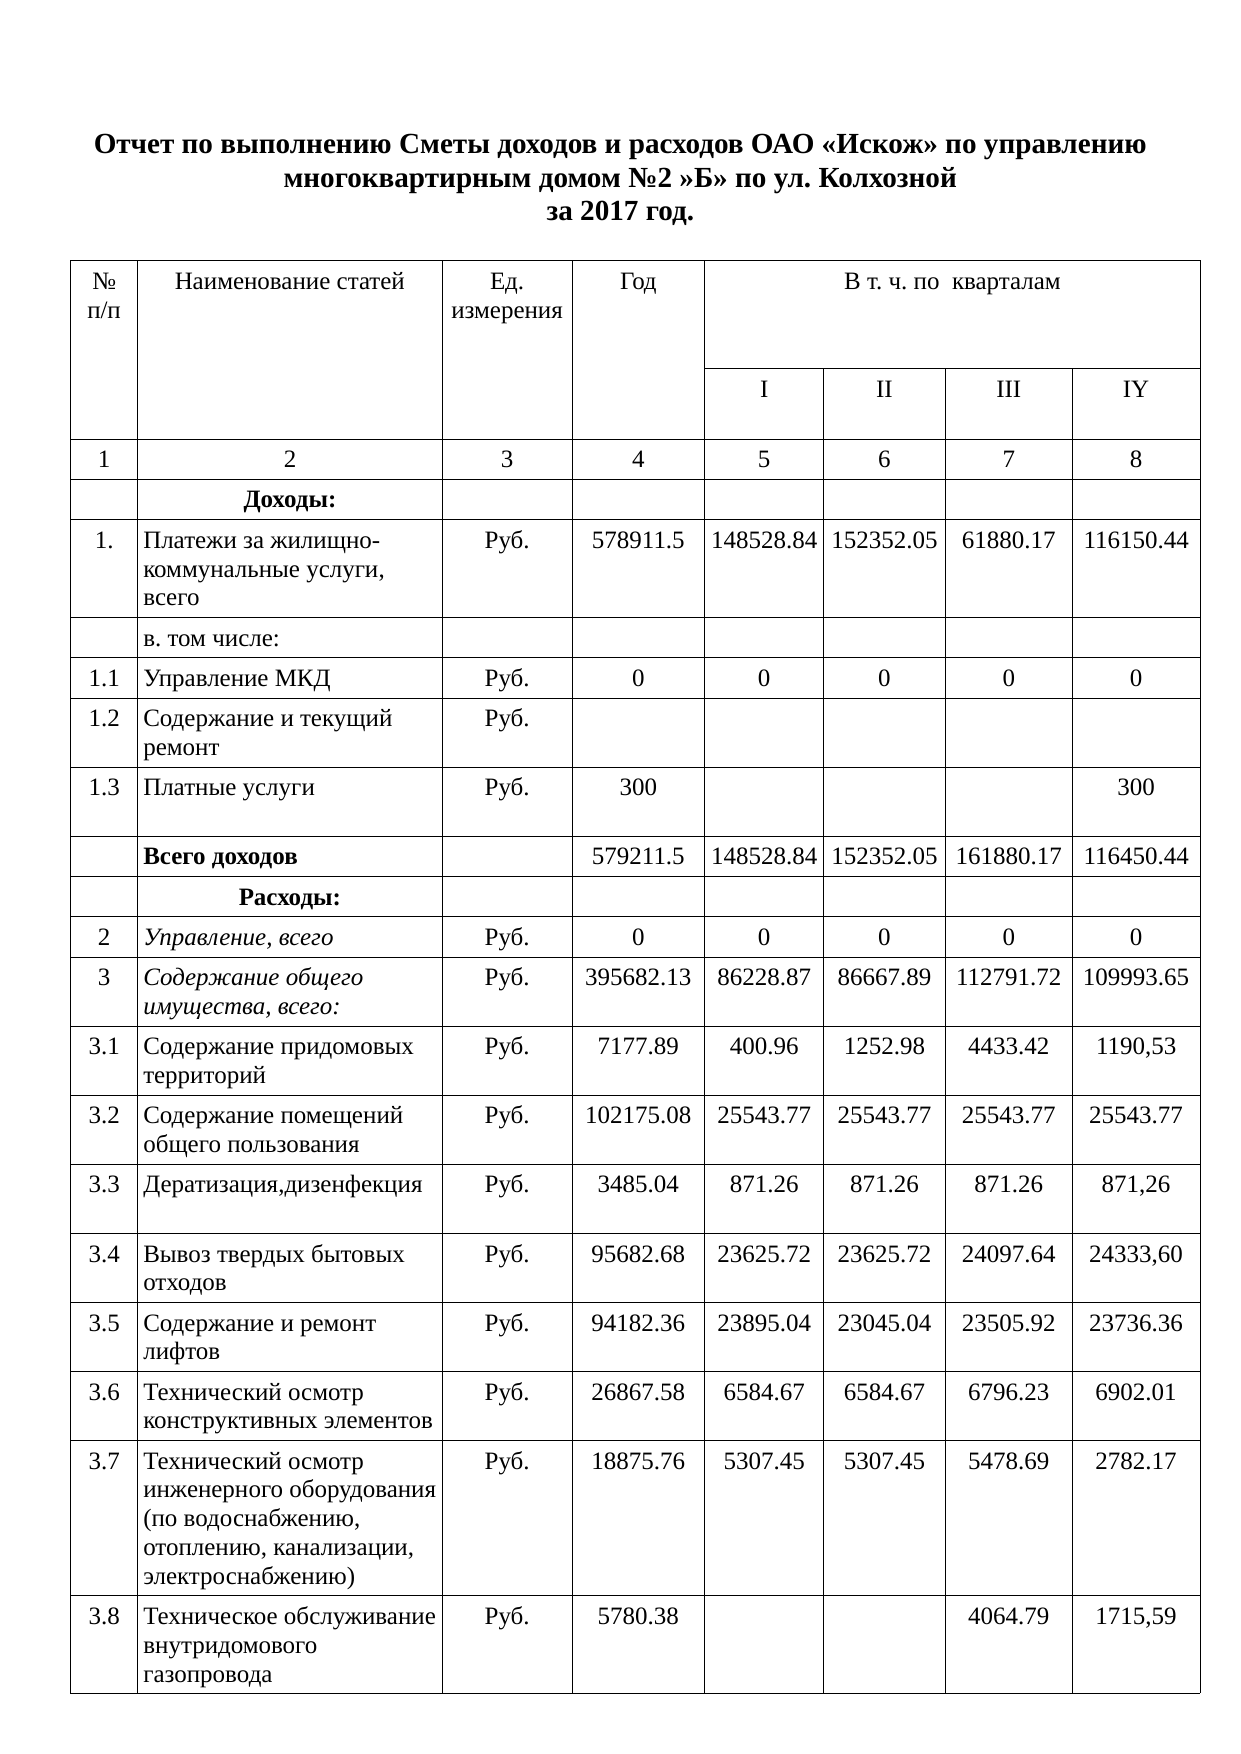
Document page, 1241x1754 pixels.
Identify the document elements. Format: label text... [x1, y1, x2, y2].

table_cell 871,26 [946, 1165, 1072, 1233]
table_cell 24097,64 [946, 1234, 1072, 1302]
table_cell 1.2 [71, 699, 137, 767]
table_cell [573, 877, 704, 916]
table_cell [705, 877, 823, 916]
table_cell 400,96 [705, 1027, 823, 1095]
table_cell 152352,05 [824, 837, 945, 876]
table_cell 871,26 [1073, 1165, 1200, 1233]
table_cell 1 [71, 440, 137, 479]
table_cell IY [1073, 369, 1200, 438]
table_cell [71, 480, 137, 519]
table_cell [824, 480, 945, 519]
table_cell Руб. [443, 1303, 572, 1371]
table_cell Платные услуги [138, 768, 442, 836]
table_cell 152352,05 [824, 520, 945, 617]
table_cell 95682,68 [573, 1234, 704, 1302]
table_cell 2782,17 [1073, 1441, 1200, 1595]
table_cell 4 [573, 440, 704, 479]
table_cell [824, 768, 945, 836]
table_cell 116450,44 [1073, 837, 1200, 876]
table_cell II [824, 369, 945, 438]
table_cell Управление МКД [138, 658, 442, 697]
table_cell 23625,72 [705, 1234, 823, 1302]
table_cell 161880,17 [946, 837, 1072, 876]
table_cell [573, 699, 704, 767]
table_cell Платежи за жилищно-коммунальные услуги, всего [138, 520, 442, 617]
table_cell Руб. [443, 1441, 572, 1595]
table_cell Руб. [443, 1027, 572, 1095]
table_cell 102175,08 [573, 1096, 704, 1164]
table_cell 0 [573, 658, 704, 697]
table_cell Доходы: [138, 480, 442, 519]
table_cell [1073, 480, 1200, 519]
table_header Ед. измерения [443, 261, 572, 438]
table_cell 3.1 [71, 1027, 137, 1095]
table_cell 25543,77 [1073, 1096, 1200, 1164]
table_cell 1. [71, 520, 137, 617]
table_header В т. ч. по кварталам [705, 261, 1200, 368]
table_cell 5478,69 [946, 1441, 1072, 1595]
table_cell Руб. [443, 917, 572, 957]
table_cell 578911,5 [573, 520, 704, 617]
table_cell Руб. [443, 658, 572, 697]
table_cell Технический осмотр инженерного оборудования (по водоснабжению, отоплению, канализации, электроснабжению) [138, 1441, 442, 1595]
table_cell 61880,17 [946, 520, 1072, 617]
table_cell 2 [71, 917, 137, 957]
table_cell 94182,36 [573, 1303, 704, 1371]
table_cell Всего доходов [138, 837, 442, 876]
table_cell 7 [946, 440, 1072, 479]
table_cell 112791,72 [946, 958, 1072, 1026]
table_cell Руб. [443, 699, 572, 767]
table_cell 3.4 [71, 1234, 137, 1302]
table_cell 0 [1073, 658, 1200, 697]
table_cell 4064,79 [946, 1596, 1072, 1693]
table_cell Содержание придомовых территорий [138, 1027, 442, 1095]
table_cell 0 [705, 917, 823, 957]
table_cell [1073, 877, 1200, 916]
table_header Наименование статей [138, 261, 442, 438]
table_cell 18875,76 [573, 1441, 704, 1595]
table_cell [946, 877, 1072, 916]
table_cell 3485,04 [573, 1165, 704, 1233]
table_cell 300 [573, 768, 704, 836]
table_cell 5780,38 [573, 1596, 704, 1693]
table_cell 6902,01 [1073, 1372, 1200, 1440]
table_cell [71, 837, 137, 876]
table_cell 3 [443, 440, 572, 479]
table_cell [1073, 699, 1200, 767]
table_cell Руб. [443, 1234, 572, 1302]
table_cell 0 [1073, 917, 1200, 957]
table_cell 5307,45 [824, 1441, 945, 1595]
table_cell 3.2 [71, 1096, 137, 1164]
table_cell [71, 618, 137, 657]
table_cell [705, 768, 823, 836]
table_cell в. том числе: [138, 618, 442, 657]
table_cell [946, 618, 1072, 657]
table_cell 871,26 [705, 1165, 823, 1233]
table_cell Руб. [443, 1372, 572, 1440]
table_cell 26867,58 [573, 1372, 704, 1440]
table_cell Содержание общего имущества, всего: [138, 958, 442, 1026]
table_cell 3.5 [71, 1303, 137, 1371]
table_cell I [705, 369, 823, 438]
table_cell 23505,92 [946, 1303, 1072, 1371]
table_cell 25543,77 [946, 1096, 1072, 1164]
table_cell [705, 699, 823, 767]
table_header № п/п [71, 261, 137, 438]
table_cell III [946, 369, 1072, 438]
table_cell 6 [824, 440, 945, 479]
table_cell [705, 618, 823, 657]
table_cell 0 [824, 658, 945, 697]
table_cell [443, 877, 572, 916]
table_cell [824, 1596, 945, 1693]
table_cell [71, 877, 137, 916]
table_cell 300 [1073, 768, 1200, 836]
table_cell 24333,60 [1073, 1234, 1200, 1302]
table_cell 0 [946, 917, 1072, 957]
table_cell 116150,44 [1073, 520, 1200, 617]
table_cell 86667,89 [824, 958, 945, 1026]
table_cell 23895,04 [705, 1303, 823, 1371]
table_cell 2 [138, 440, 442, 479]
table_cell 1.1 [71, 658, 137, 697]
table_cell 395682,13 [573, 958, 704, 1026]
table_cell 8 [1073, 440, 1200, 479]
table_cell 0 [573, 917, 704, 957]
table_cell 3 [71, 958, 137, 1026]
table_cell [443, 618, 572, 657]
table_cell 6584,67 [824, 1372, 945, 1440]
table_cell Руб. [443, 768, 572, 836]
table_cell 6584,67 [705, 1372, 823, 1440]
text Отчет по выполнению Сметы доходов и расходов ОАО «Искож» по управлению многоквартирным домом №2 »Б» по ул. Колхозной [59, 126, 1181, 193]
table_cell Руб. [443, 520, 572, 617]
table_cell 148528,84 [705, 837, 823, 876]
table_cell Управление, всего [138, 917, 442, 957]
table_cell Руб. [443, 958, 572, 1026]
table_cell 871,26 [824, 1165, 945, 1233]
table_cell [705, 1596, 823, 1693]
table_cell Руб. [443, 1096, 572, 1164]
table_cell 23736,36 [1073, 1303, 1200, 1371]
table_cell Руб. [443, 1596, 572, 1693]
table_cell Вывоз твердых бытовых отходов [138, 1234, 442, 1302]
table_cell 1715,59 [1073, 1596, 1200, 1693]
table_cell 148528,84 [705, 520, 823, 617]
table_cell [705, 480, 823, 519]
table_cell 0 [824, 917, 945, 957]
table_cell [824, 699, 945, 767]
table_cell [573, 480, 704, 519]
table_cell 25543,77 [705, 1096, 823, 1164]
table_cell 1.3 [71, 768, 137, 836]
table_header Год [573, 261, 704, 438]
table_cell [443, 837, 572, 876]
table_cell [824, 618, 945, 657]
table_cell 25543,77 [824, 1096, 945, 1164]
table_cell 23045,04 [824, 1303, 945, 1371]
table_cell 0 [946, 658, 1072, 697]
table_cell Руб. [443, 1165, 572, 1233]
table_cell Содержание помещений общего пользования [138, 1096, 442, 1164]
table_cell [946, 768, 1072, 836]
table_cell Расходы: [138, 877, 442, 916]
table_cell 3.3 [71, 1165, 137, 1233]
table_cell 3.7 [71, 1441, 137, 1595]
table_cell 5 [705, 440, 823, 479]
table_cell 86228,87 [705, 958, 823, 1026]
table_cell 5307,45 [705, 1441, 823, 1595]
table_cell Технический осмотр конструктивных элементов [138, 1372, 442, 1440]
table_cell [824, 877, 945, 916]
table_cell 579211,5 [573, 837, 704, 876]
table_cell [946, 480, 1072, 519]
table_cell Техническое обслуживание внутридомового газопровода [138, 1596, 442, 1693]
table_cell 1252,98 [824, 1027, 945, 1095]
table_cell 7177,89 [573, 1027, 704, 1095]
table_cell 0 [705, 658, 823, 697]
text за 2017 год. [59, 193, 1181, 227]
table_cell [443, 480, 572, 519]
table_cell 3.6 [71, 1372, 137, 1440]
table_cell 3.8 [71, 1596, 137, 1693]
table_cell [946, 699, 1072, 767]
table_cell Содержание и текущий ремонт [138, 699, 442, 767]
table_cell 6796,23 [946, 1372, 1072, 1440]
table_cell 1190,53 [1073, 1027, 1200, 1095]
table_cell Содержание и ремонт лифтов [138, 1303, 442, 1371]
table_cell [573, 618, 704, 657]
table_cell 23625,72 [824, 1234, 945, 1302]
table_cell [1073, 618, 1200, 657]
table_cell 109993,65 [1073, 958, 1200, 1026]
table_cell Дератизация,дизенфекция [138, 1165, 442, 1233]
table_cell 4433,42 [946, 1027, 1072, 1095]
